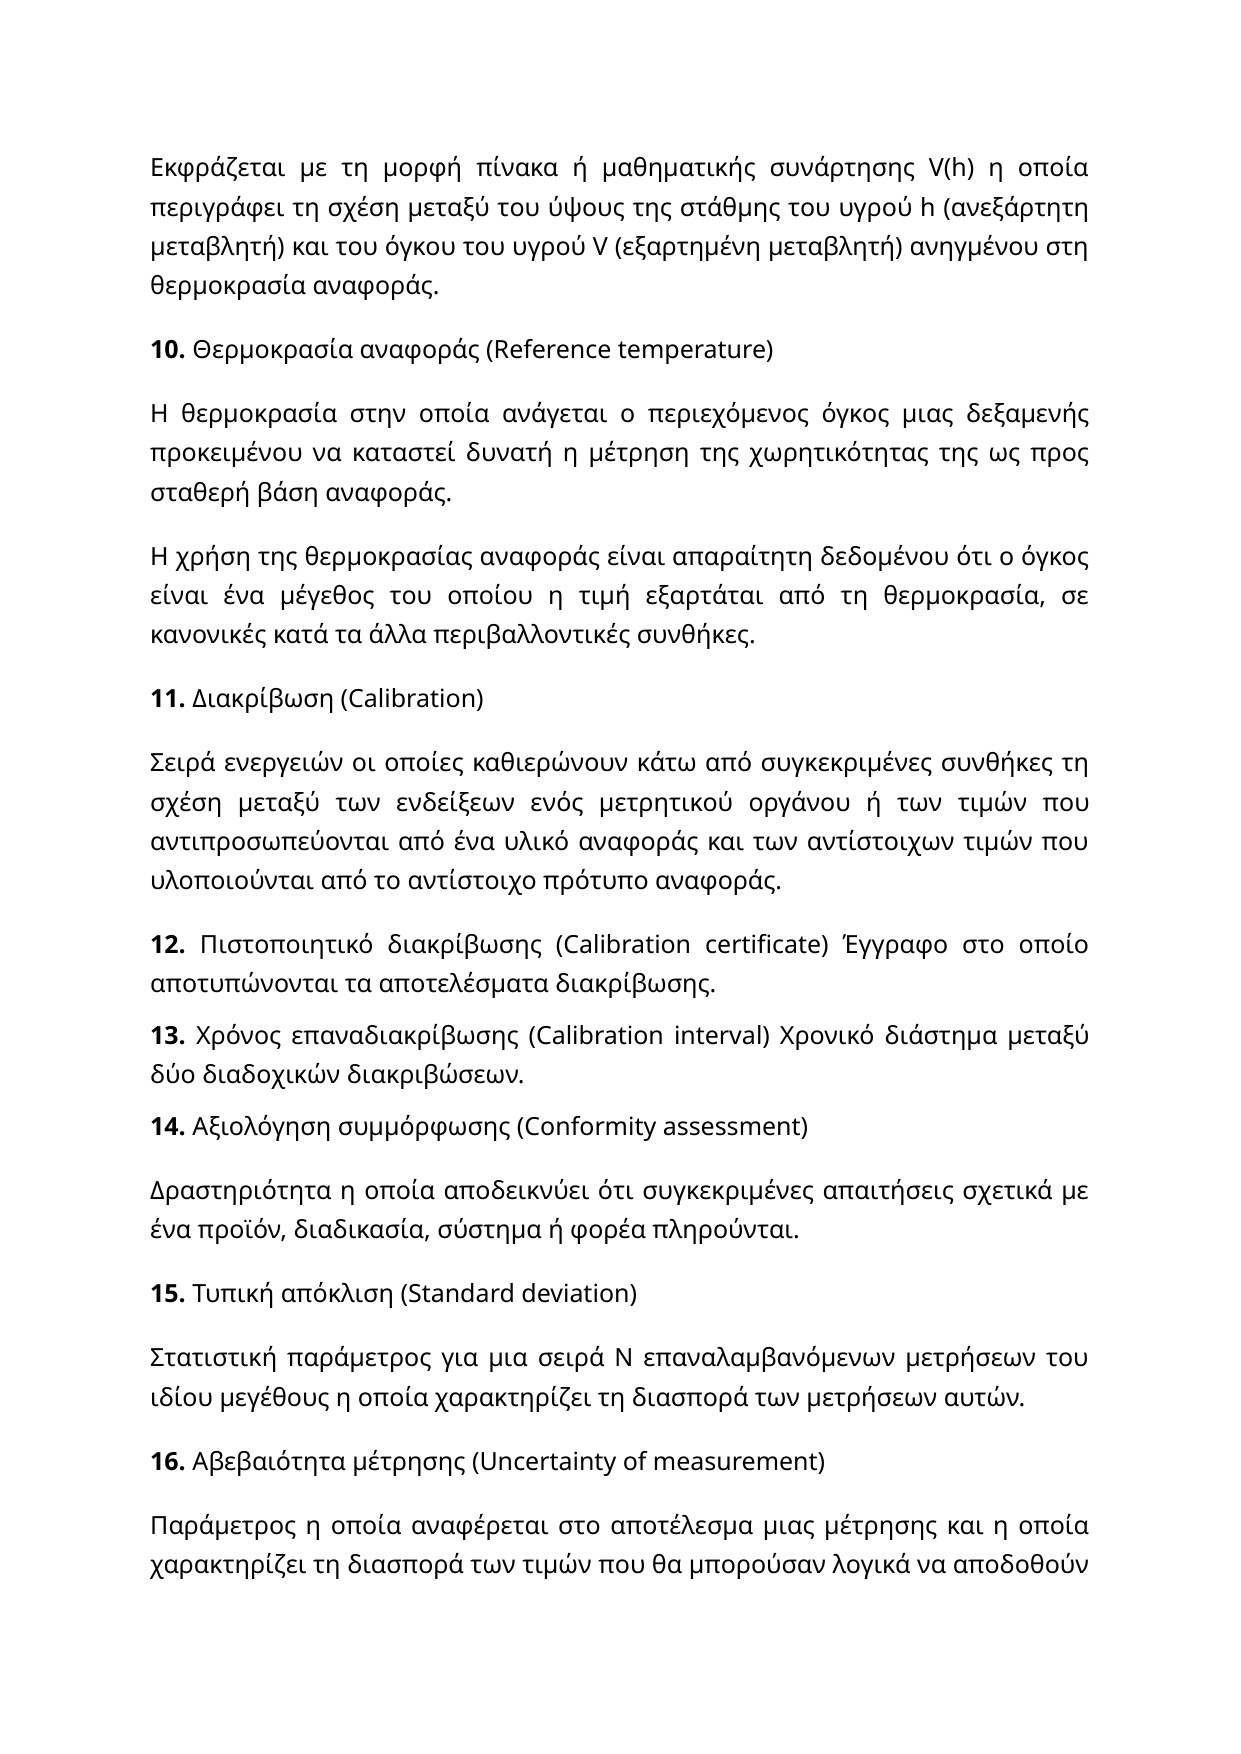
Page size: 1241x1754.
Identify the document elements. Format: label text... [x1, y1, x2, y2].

text Σειρά ενεργειών οι οποίες καθιερώνουν κάτω από συγκεκριμένες συνθήκες τη σχέση μεταξύ των ενδείξεων ενός μετρητικού οργάνου ή των τιμών που αντιπροσωπεύονται από ένα υλικό αναφοράς και των αντίστοιχων τιμών που υλοποιούνται από το αντίστοιχο πρότυπο αναφοράς. [150, 745, 1090, 897]
text 13. Χρόνος επαναδιακρίβωσης (Calibration interval) Χρονικό διάστημα μεταξύ δύο διαδοχικών διακριβώσεων. [150, 1017, 1090, 1091]
text Στατιστική παράμετρος για μια σειρά Ν επαναλαμβανόμενων μετρήσεων του ιδίου μεγέθους η οποία χαρακτηρίζει τη διασπορά των μετρήσεων αυτών. [150, 1340, 1090, 1413]
text 10. Θερμοκρασία αναφοράς (Reference temperature) [150, 332, 1090, 366]
text Εκφράζεται με τη μορφή πίνακα ή μαθηματικής συνάρτησης V(h) η οποία περιγράφει τη σχέση μεταξύ του ύψους της στάθμης του υγρού h (ανεξάρτητη μεταβλητή) και του όγκου του υγρού V (εξαρτημένη μεταβλητή) ανηγμένου στη θερμοκρασία αναφοράς. [150, 150, 1090, 302]
text Η θερμοκρασία στην οποία ανάγεται ο περιεχόμενος όγκος μιας δεξαμενής προκειμένου να καταστεί δυνατή η μέτρηση της χωρητικότητας της ως προς σταθερή βάση αναφοράς. [150, 396, 1090, 508]
text Η χρήση της θερμοκρασίας αναφοράς είναι απαραίτητη δεδομένου ότι ο όγκος είναι ένα μέγεθος του οποίου η τιμή εξαρτάται από τη θερμοκρασία, σε κανονικές κατά τα άλλα περιβαλλοντικές συνθήκες. [150, 538, 1090, 651]
text Δραστηριότητα η οποία αποδεικνύει ότι συγκεκριμένες απαιτήσεις σχετικά με ένα προϊόν, διαδικασία, σύστημα ή φορέα πληρούνται. [150, 1172, 1090, 1246]
text 11. Διακρίβωση (Calibration) [150, 681, 1090, 715]
text 15. Τυπική απόκλιση (Standard deviation) [150, 1276, 1090, 1310]
text Παράμετρος η οποία αναφέρεται στο αποτέλεσμα μιας μέτρησης και η οποία χαρακτηρίζει τη διασπορά των τιμών που θα μπορούσαν λογικά να αποδοθούν [150, 1507, 1090, 1581]
text 12. Πιστοποιητικό διακρίβωσης (Calibration certificate) Έγγραφο στο οποίο αποτυπώνονται τα αποτελέσματα διακρίβωσης. [150, 927, 1090, 1000]
text 14. Αξιολόγηση συμμόρφωσης (Conformity assessment) [150, 1108, 1090, 1142]
text 16. Αβεβαιότητα μέτρησης (Uncertainty of measurement) [150, 1443, 1090, 1477]
